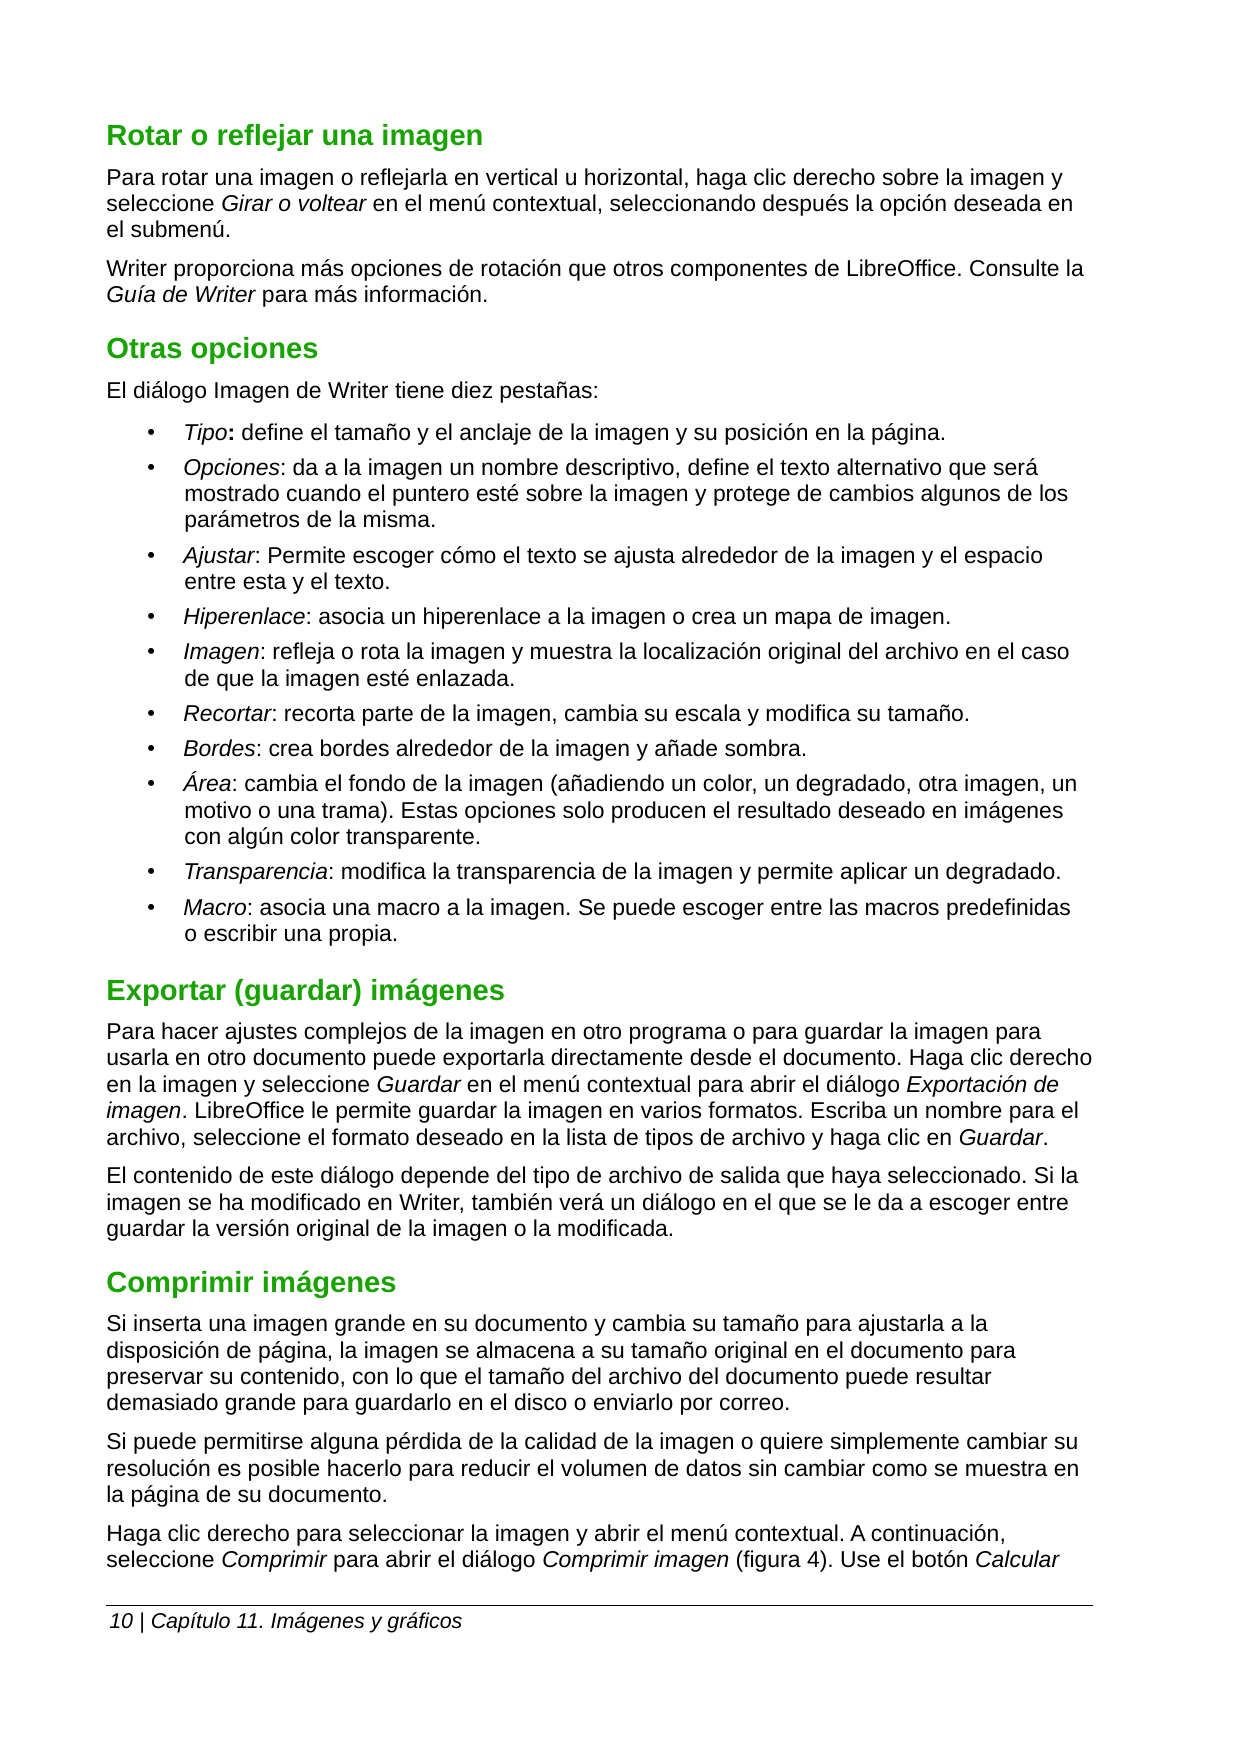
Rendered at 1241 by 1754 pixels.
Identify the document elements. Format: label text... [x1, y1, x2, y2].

list Bordes: crea bordes alrededor de la imagen y añade sombra. [144, 732, 1093, 761]
text Si inserta una imagen grande en su documento y cambia su tamaño para ajustarla a la disposición de página, la imagen se almacena a su tamaño original en el documento para preservar su contenido, con lo que el tamaño del archivo del documento puede resultar demasiado grande para guardarlo en el disco o enviarlo por correo. [106, 1310, 1093, 1416]
text El contenido de este diálogo depende del tipo de archivo de salida que haya seleccionado. Si la imagen se ha modificado en Writer, también verá un diálogo en el que se le da a escoger entre guardar la versión original de la imagen o la modificada. [106, 1162, 1093, 1241]
list Área: cambia el fondo de la imagen (añadiendo un color, un degradado, otra imagen, un motivo o una trama). Estas opciones solo producen el resultado deseado en imágenes con algún color transparente. [144, 767, 1093, 849]
list Macro: asocia una macro a la imagen. Se puede escoger entre las macros predefinidas o escribir una propia. [144, 891, 1093, 949]
list Opciones: da a la imagen un nombre descriptivo, define el texto alternativo que será mostrado cuando el puntero esté sobre la imagen y protege de cambios algunos de los parámetros de la misma. [144, 451, 1093, 533]
subtitle Otras opciones [106, 331, 1093, 365]
subtitle Rotar o reflejar una imagen [106, 118, 1093, 152]
text Para hacer ajustes complejos de la imagen en otro programa o para guardar la imagen para usarla en otro documento puede exportarla directamente desde el documento. Haga clic derecho en la imagen y seleccione Guardar en el menú contextual para abrir el diálogo Exportación de imagen. LibreOffice le permite guardar la imagen en varios formatos. Escriba un nombre para el archivo, seleccione el formato deseado en la lista de tipos de archivo y haga clic en Guardar. [106, 1018, 1093, 1150]
list Ajustar: Permite escoger cómo el texto se ajusta alrededor de la imagen y el espacio entre esta y el texto. [144, 539, 1093, 594]
list Hiperenlace: asocia un hiperenlace a la imagen o crea un mapa de imagen. [144, 600, 1093, 629]
list Imagen: refleja o rota la imagen y muestra la localización original del archivo en el caso de que la imagen esté enlazada. [144, 635, 1093, 691]
subtitle Comprimir imágenes [106, 1265, 1093, 1298]
text Haga clic derecho para seleccionar la imagen y abrir el menú contextual. A continuación, seleccione Comprimir para abrir el diálogo Comprimir imagen (figura 4). Use el botón Calcular [106, 1520, 1093, 1572]
subtitle Exportar (guardar) imágenes [106, 973, 1093, 1006]
list El diálogo Imagen de Writer tiene diez pestañas: [106, 377, 1093, 403]
list Tipo: define el tamaño y el anclaje de la imagen y su posición en la página. [144, 416, 1093, 445]
text Si puede permitirse alguna pérdida de la calidad de la imagen o quiere simplemente cambiar su resolución es posible hacerlo para reducir el volumen de datos sin cambiar como se muestra en la página de su documento. [106, 1428, 1093, 1507]
list Recortar: recorta parte de la imagen, cambia su escala y modifica su tamaño. [144, 697, 1093, 726]
text Para rotar una imagen o reflejarla en vertical u horizontal, haga clic derecho sobre la imagen y seleccione Girar o voltear en el menú contextual, seleccionando después la opción deseada en el submenú. [106, 163, 1093, 242]
list Transparencia: modifica la transparencia de la imagen y permite aplicar un degradado. [144, 855, 1093, 884]
text Writer proporciona más opciones de rotación que otros componentes de LibreOffice. Consulte la Guía de Writer para más información. [106, 255, 1093, 308]
